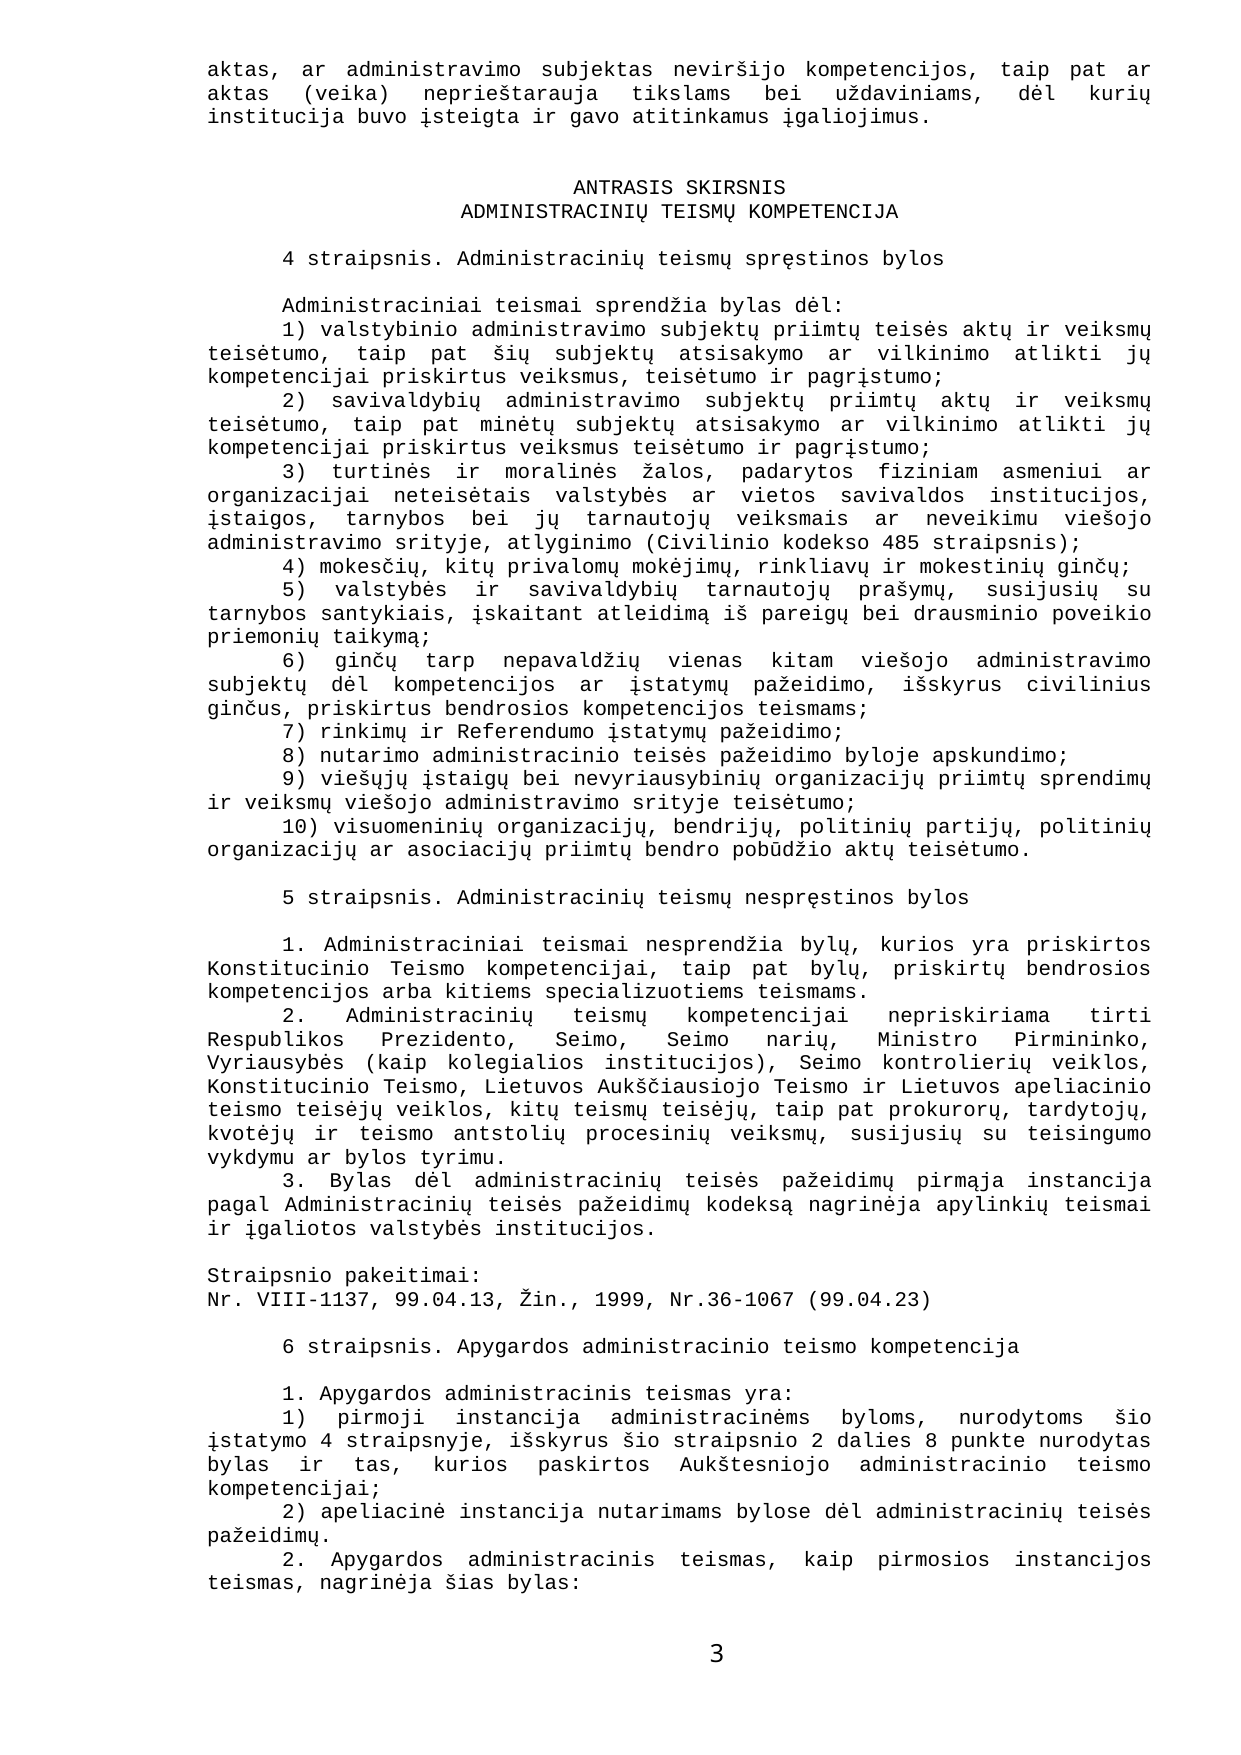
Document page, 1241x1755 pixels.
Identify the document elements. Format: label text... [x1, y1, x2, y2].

text 5 straipsnis. Administracinių teismų nespręstinos bylos [207, 887, 1152, 910]
text 2) apeliacinė instancija nutarimams bylose dėl administracinių teisės pažeidimų. [207, 1501, 1152, 1549]
text 5) valstybės ir savivaldybių tarnautojų prašymų, susijusių su tarnybos santykiais, įskaitant atleidimą iš pareigų bei drausminio poveikio priemonių taikymą; [207, 579, 1152, 650]
text 7) rinkimų ir Referendumo įstatymų pažeidimo; [207, 721, 1152, 745]
text 8) nutarimo administracinio teisės pažeidimo byloje apskundimo; [207, 745, 1152, 768]
text Administraciniai teismai sprendžia bylas dėl: [207, 296, 1152, 319]
text 9) viešųjų įstaigų bei nevyriausybinių organizacijų priimtų sprendimų ir veiksmų viešojo administravimo srityje teisėtumo; [207, 768, 1152, 816]
text 10) visuomeninių organizacijų, bendrijų, politinių partijų, politinių organizacijų ar asociacijų priimtų bendro pobūdžio aktų teisėtumo. [207, 816, 1152, 863]
text 4) mokesčių, kitų privalomų mokėjimų, rinkliavų ir mokestinių ginčų; [207, 556, 1152, 579]
text Straipsnio pakeitimai: [207, 1265, 1152, 1289]
text ADMINISTRACINIŲ TEISMŲ KOMPETENCIJA [207, 201, 1152, 224]
text 4 straipsnis. Administracinių teismų spręstinos bylos [207, 248, 1152, 272]
text 1. Apygardos administracinis teismas yra: [207, 1383, 1152, 1407]
text 1) pirmoji instancija administracinėms byloms, nurodytoms šio įstatymo 4 straipsnyje, išskyrus šio straipsnio 2 dalies 8 punkte nurodytas bylas ir tas, kurios paskirtos Aukštesniojo administracinio teismo kompetencijai; [207, 1407, 1152, 1501]
text 2. Apygardos administracinis teismas, kaip pirmosios instancijos teismas, nagrinėja šias bylas: [207, 1549, 1152, 1596]
text Nr. VIII-1137, 99.04.13, Žin., 1999, Nr.36-1067 (99.04.23) [207, 1289, 1152, 1312]
text 2) savivaldybių administravimo subjektų priimtų aktų ir veiksmų teisėtumo, taip pat minėtų subjektų atsisakymo ar vilkinimo atlikti jų kompetencijai priskirtus veiksmus teisėtumo ir pagrįstumo; [207, 390, 1152, 461]
text 1) valstybinio administravimo subjektų priimtų teisės aktų ir veiksmų teisėtumo, taip pat šių subjektų atsisakymo ar vilkinimo atlikti jų kompetencijai priskirtus veiksmus, teisėtumo ir pagrįstumo; [207, 319, 1152, 390]
text 1. Administraciniai teismai nesprendžia bylų, kurios yra priskirtos Konstitucinio Teismo kompetencijai, taip pat bylų, priskirtų bendrosios kompetencijos arba kitiems specializuotiems teismams. [207, 934, 1152, 1005]
text 3) turtinės ir moralinės žalos, padarytos fiziniam asmeniui ar organizacijai neteisėtais valstybės ar vietos savivaldos institucijos, įstaigos, tarnybos bei jų tarnautojų veiksmais ar neveikimu viešojo administravimo srityje, atlyginimo (Civilinio kodekso 485 straipsnis); [207, 461, 1152, 556]
text 6 straipsnis. Apygardos administracinio teismo kompetencija [207, 1336, 1152, 1359]
text Antrasis skirsnis [207, 177, 1152, 201]
text 6) ginčų tarp nepavaldžių vienas kitam viešojo administravimo subjektų dėl kompetencijos ar įstatymų pažeidimo, išskyrus civilinius ginčus, priskirtus bendrosios kompetencijos teismams; [207, 650, 1152, 721]
text 3. Bylas dėl administracinių teisės pažeidimų pirmąja instancija pagal Administracinių teisės pažeidimų kodeksą nagrinėja apylinkių teismai ir įgaliotos valstybės institucijos. [207, 1170, 1152, 1241]
text aktas, ar administravimo subjektas neviršijo kompetencijos, taip pat ar aktas (veika) neprieštarauja tikslams bei uždaviniams, dėl kurių institucija buvo įsteigta ir gavo atitinkamus įgaliojimus. [207, 59, 1152, 130]
text 2. Administracinių teismų kompetencijai nepriskiriama tirti Respublikos Prezidento, Seimo, Seimo narių, Ministro Pirmininko, Vyriausybės (kaip kolegialios institucijos), Seimo kontrolierių veiklos, Konstitucinio Teismo, Lietuvos Aukščiausiojo Teismo ir Lietuvos apeliacinio teismo teisėjų veiklos, kitų teismų teisėjų, taip pat prokurorų, tardytojų, kvotėjų ir teismo antstolių procesinių veiksmų, susijusių su teisingumo vykdymu ar bylos tyrimu. [207, 1005, 1152, 1170]
